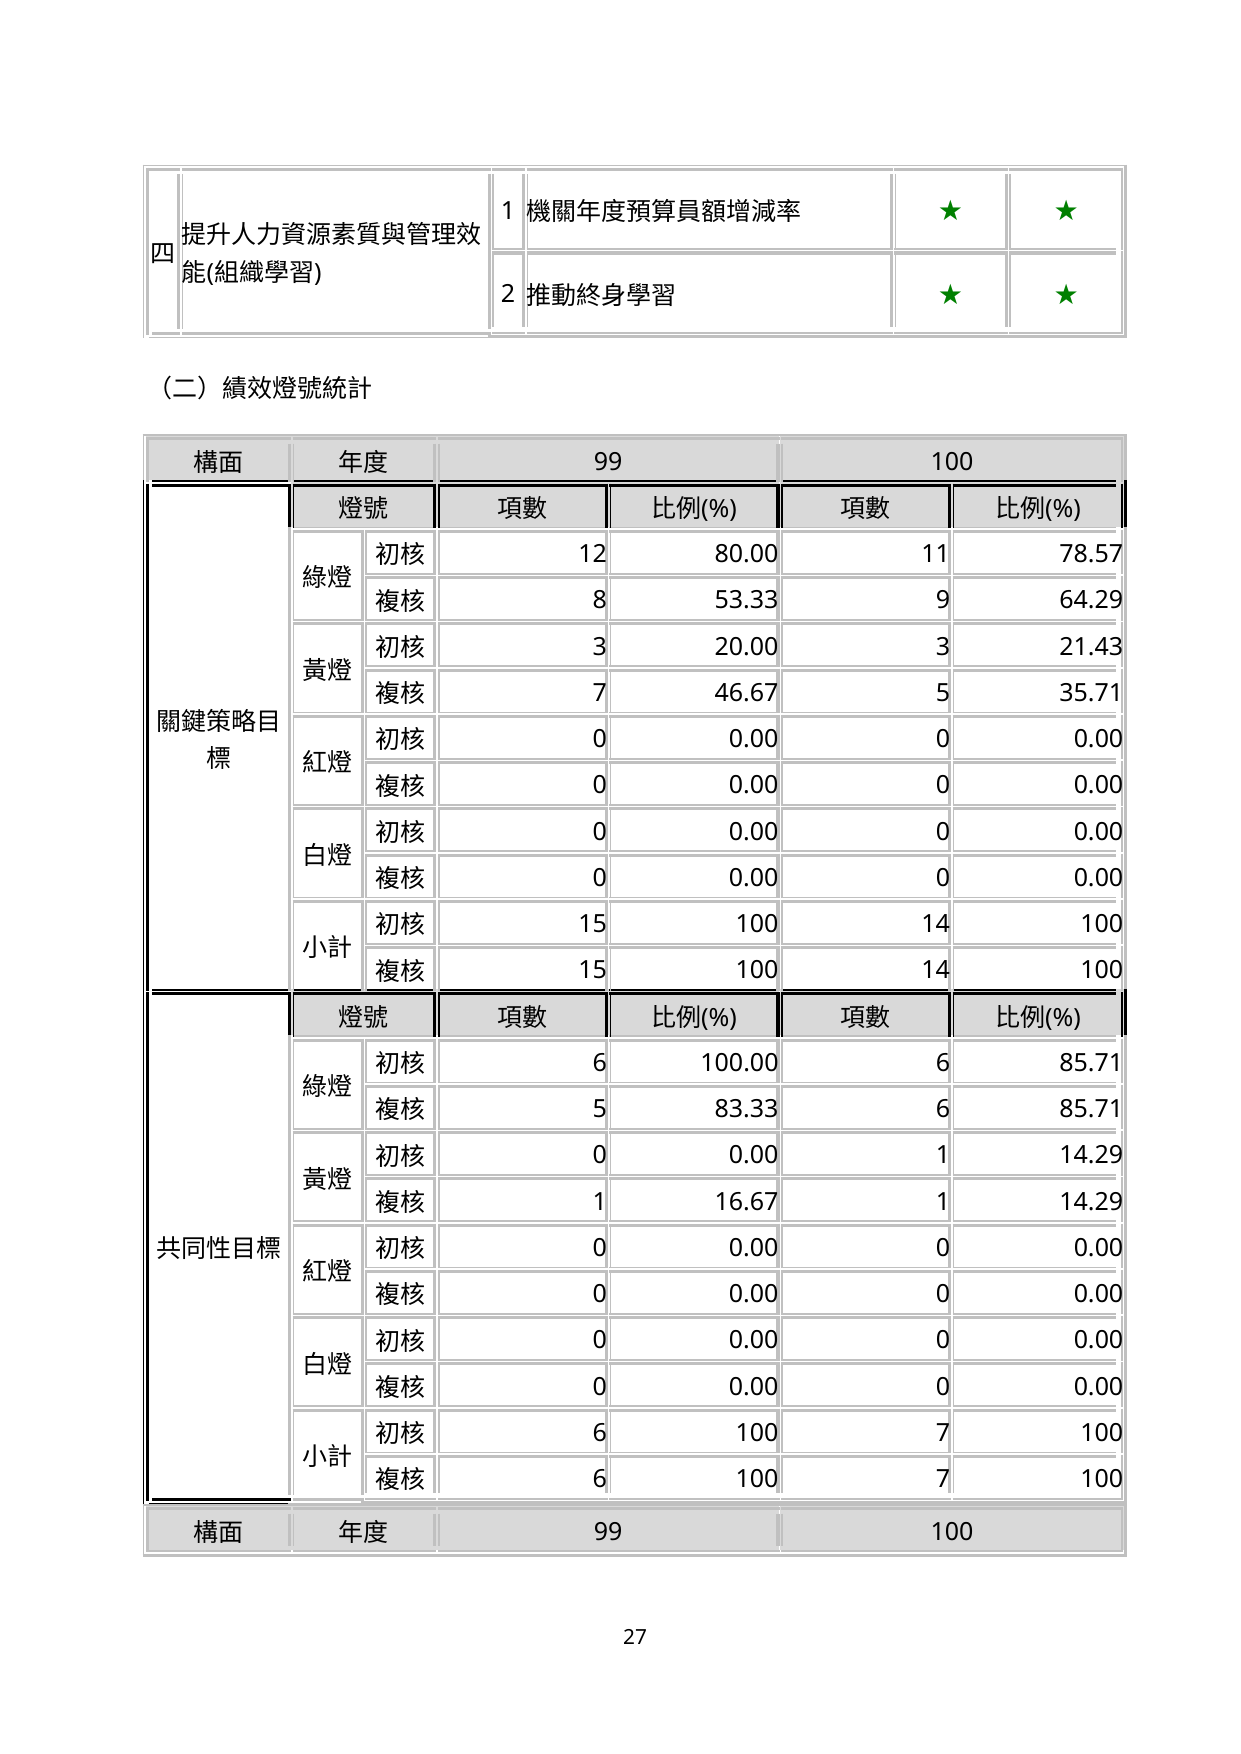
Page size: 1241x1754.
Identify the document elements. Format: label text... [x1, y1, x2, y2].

table_cell 7 [780, 1452, 951, 1498]
table_cell 100 [951, 897, 1124, 943]
table_cell 0.00 [951, 1313, 1124, 1359]
table_cell 黃燈 [294, 625, 361, 712]
table_cell ★ [893, 248, 1008, 332]
table_cell 0 [440, 1273, 605, 1313]
table_cell 0.00 [951, 758, 1124, 804]
table_cell 0 [440, 1134, 605, 1174]
table_cell 0.00 [611, 1365, 776, 1405]
table_cell 綠燈 [294, 1042, 361, 1128]
table_cell 0 [440, 1365, 605, 1405]
table_cell 0.00 [611, 764, 776, 804]
table_cell 35.71 [951, 665, 1124, 712]
table_cell 0.00 [611, 810, 776, 850]
table_cell 項數 [440, 487, 605, 527]
table_cell 9 [783, 579, 948, 619]
table_cell 14.29 [951, 1128, 1124, 1174]
table_cell 100 [611, 949, 776, 989]
table_cell 6 [440, 1412, 605, 1452]
table_cell 85.71 [951, 1035, 1124, 1082]
table_cell 0.00 [611, 1227, 776, 1267]
table_cell 關鍵策略目標 [146, 480, 291, 989]
table_cell 15 [440, 949, 605, 989]
table_cell 1 [440, 1180, 605, 1220]
table_cell 初核 [367, 1412, 433, 1452]
table_cell 12 [440, 533, 605, 573]
table_cell 78.57 [951, 527, 1124, 573]
table_cell 提升人力資源素質與管理效能(組織學習) [180, 166, 491, 332]
table_cell 64.29 [951, 573, 1124, 619]
table_cell 0.00 [611, 1319, 776, 1359]
table_cell 11 [783, 533, 948, 573]
table_cell 複核 [367, 1273, 433, 1313]
table_cell ★ [893, 166, 1008, 248]
table_cell 6 [436, 1452, 608, 1498]
table_cell 複核 [367, 857, 433, 897]
table_cell 小計 [291, 1405, 364, 1498]
table_cell 複核 [367, 1365, 433, 1405]
table_cell 項數 [783, 995, 948, 1035]
table_cell 小計 [294, 903, 361, 989]
table_header 年度 [291, 436, 436, 480]
table_cell 白燈 [294, 810, 361, 897]
table_cell 0.00 [951, 1220, 1124, 1267]
table_cell 53.33 [611, 579, 776, 619]
table_cell 初核 [367, 1134, 433, 1174]
table_header 99 [436, 436, 779, 480]
table_cell 0.00 [611, 718, 776, 758]
table_cell 比例(%) [611, 487, 776, 527]
table_cell 0.00 [611, 857, 776, 897]
table_cell 比例(%) [611, 995, 776, 1035]
table_cell 0 [783, 1227, 948, 1267]
table_cell 0.00 [951, 1267, 1124, 1313]
table_cell 初核 [367, 810, 433, 850]
table_cell 項數 [783, 487, 948, 527]
table_cell 初核 [367, 625, 433, 665]
table_cell 初核 [367, 533, 433, 573]
table_cell 0.00 [611, 1273, 776, 1313]
table_header 99 [436, 1506, 779, 1550]
table_cell 100 [611, 903, 776, 943]
table_cell 0.00 [951, 850, 1124, 897]
table_cell 黃燈 [294, 1134, 361, 1220]
table_cell 0 [783, 718, 948, 758]
table_cell 複核 [367, 1088, 433, 1128]
table_cell 14 [783, 949, 948, 989]
table_cell 100 [608, 1452, 779, 1498]
table_cell 0 [783, 810, 948, 850]
table_cell 3 [440, 625, 605, 665]
table_cell 複核 [367, 949, 433, 989]
table_cell 100 [611, 1412, 776, 1452]
table_header 構面 [149, 440, 291, 480]
table_header 100 [780, 1506, 1124, 1550]
table_cell 0 [783, 857, 948, 897]
table_cell 四 [149, 171, 180, 332]
table_cell 1 [491, 166, 525, 248]
table_cell 14 [783, 903, 948, 943]
table_cell 項數 [440, 995, 605, 1035]
table_cell 83.33 [611, 1088, 776, 1128]
table_cell 複核 [367, 579, 433, 619]
table_cell 初核 [367, 903, 433, 943]
table_cell 7 [440, 672, 605, 712]
table_cell 80.00 [611, 533, 776, 573]
table_cell 0 [440, 857, 605, 897]
table_cell 0.00 [951, 712, 1124, 758]
table_cell 0.00 [611, 1134, 776, 1174]
table_cell 85.71 [951, 1082, 1124, 1128]
table_cell 0 [783, 1365, 948, 1405]
table_cell 21.43 [951, 619, 1124, 665]
table_cell 14.29 [951, 1174, 1124, 1220]
table_cell 20.00 [611, 625, 776, 665]
table_cell 比例(%) [951, 989, 1124, 1035]
table_cell 0 [440, 1227, 605, 1267]
table_cell 初核 [367, 1319, 433, 1359]
table_cell 5 [783, 672, 948, 712]
table_cell 機關年度預算員額增減率 [525, 166, 893, 248]
table_cell 100 [951, 1405, 1124, 1452]
table_cell 100 [951, 943, 1124, 989]
table_cell 6 [440, 1042, 605, 1082]
table_cell 0 [440, 810, 605, 850]
table_cell 16.67 [611, 1180, 776, 1220]
table_cell 初核 [367, 1042, 433, 1082]
table_cell 共同性目標 [146, 989, 291, 1498]
table_cell 綠燈 [294, 533, 361, 619]
table_cell 5 [440, 1088, 605, 1128]
table_cell 0 [783, 1273, 948, 1313]
table_cell 100 [951, 1452, 1124, 1498]
table_cell 1 [783, 1134, 948, 1174]
table_cell 推動終身學習 [525, 248, 893, 332]
table_cell 0.00 [951, 804, 1124, 850]
table_cell 燈號 [294, 487, 433, 527]
table_cell 白燈 [294, 1319, 361, 1405]
table_cell 0 [440, 764, 605, 804]
table_cell 初核 [367, 718, 433, 758]
table_cell 0 [783, 1319, 948, 1359]
table_cell 複核 [367, 1180, 433, 1220]
table_cell 6 [783, 1088, 948, 1128]
table_cell 15 [440, 903, 605, 943]
table_cell 7 [783, 1412, 948, 1452]
table_cell ★ [1008, 248, 1124, 332]
table_cell 複核 [367, 672, 433, 712]
table_cell 0.00 [951, 1359, 1124, 1405]
table_cell 0 [440, 718, 605, 758]
table_cell 比例(%) [951, 480, 1124, 527]
table_cell 2 [491, 248, 525, 332]
table_cell 1 [783, 1180, 948, 1220]
table_header 年度 [291, 1506, 436, 1550]
table_cell 8 [440, 579, 605, 619]
table_cell 46.67 [611, 672, 776, 712]
table_cell 紅燈 [294, 1227, 361, 1313]
table_cell 0 [440, 1319, 605, 1359]
table_cell 複核 [364, 1452, 436, 1498]
table_cell 燈號 [294, 995, 433, 1035]
table_header 100 [780, 436, 1124, 480]
table_cell 100.00 [611, 1042, 776, 1082]
table_cell 6 [783, 1042, 948, 1082]
table_cell 紅燈 [294, 718, 361, 804]
table_cell 3 [783, 625, 948, 665]
table_cell 初核 [367, 1227, 433, 1267]
table_cell 複核 [367, 764, 433, 804]
table_cell ★ [1008, 166, 1124, 248]
table_cell 0 [783, 764, 948, 804]
table_header 構面 [149, 1510, 291, 1550]
text （二）績效燈號統計 [148, 367, 1122, 405]
